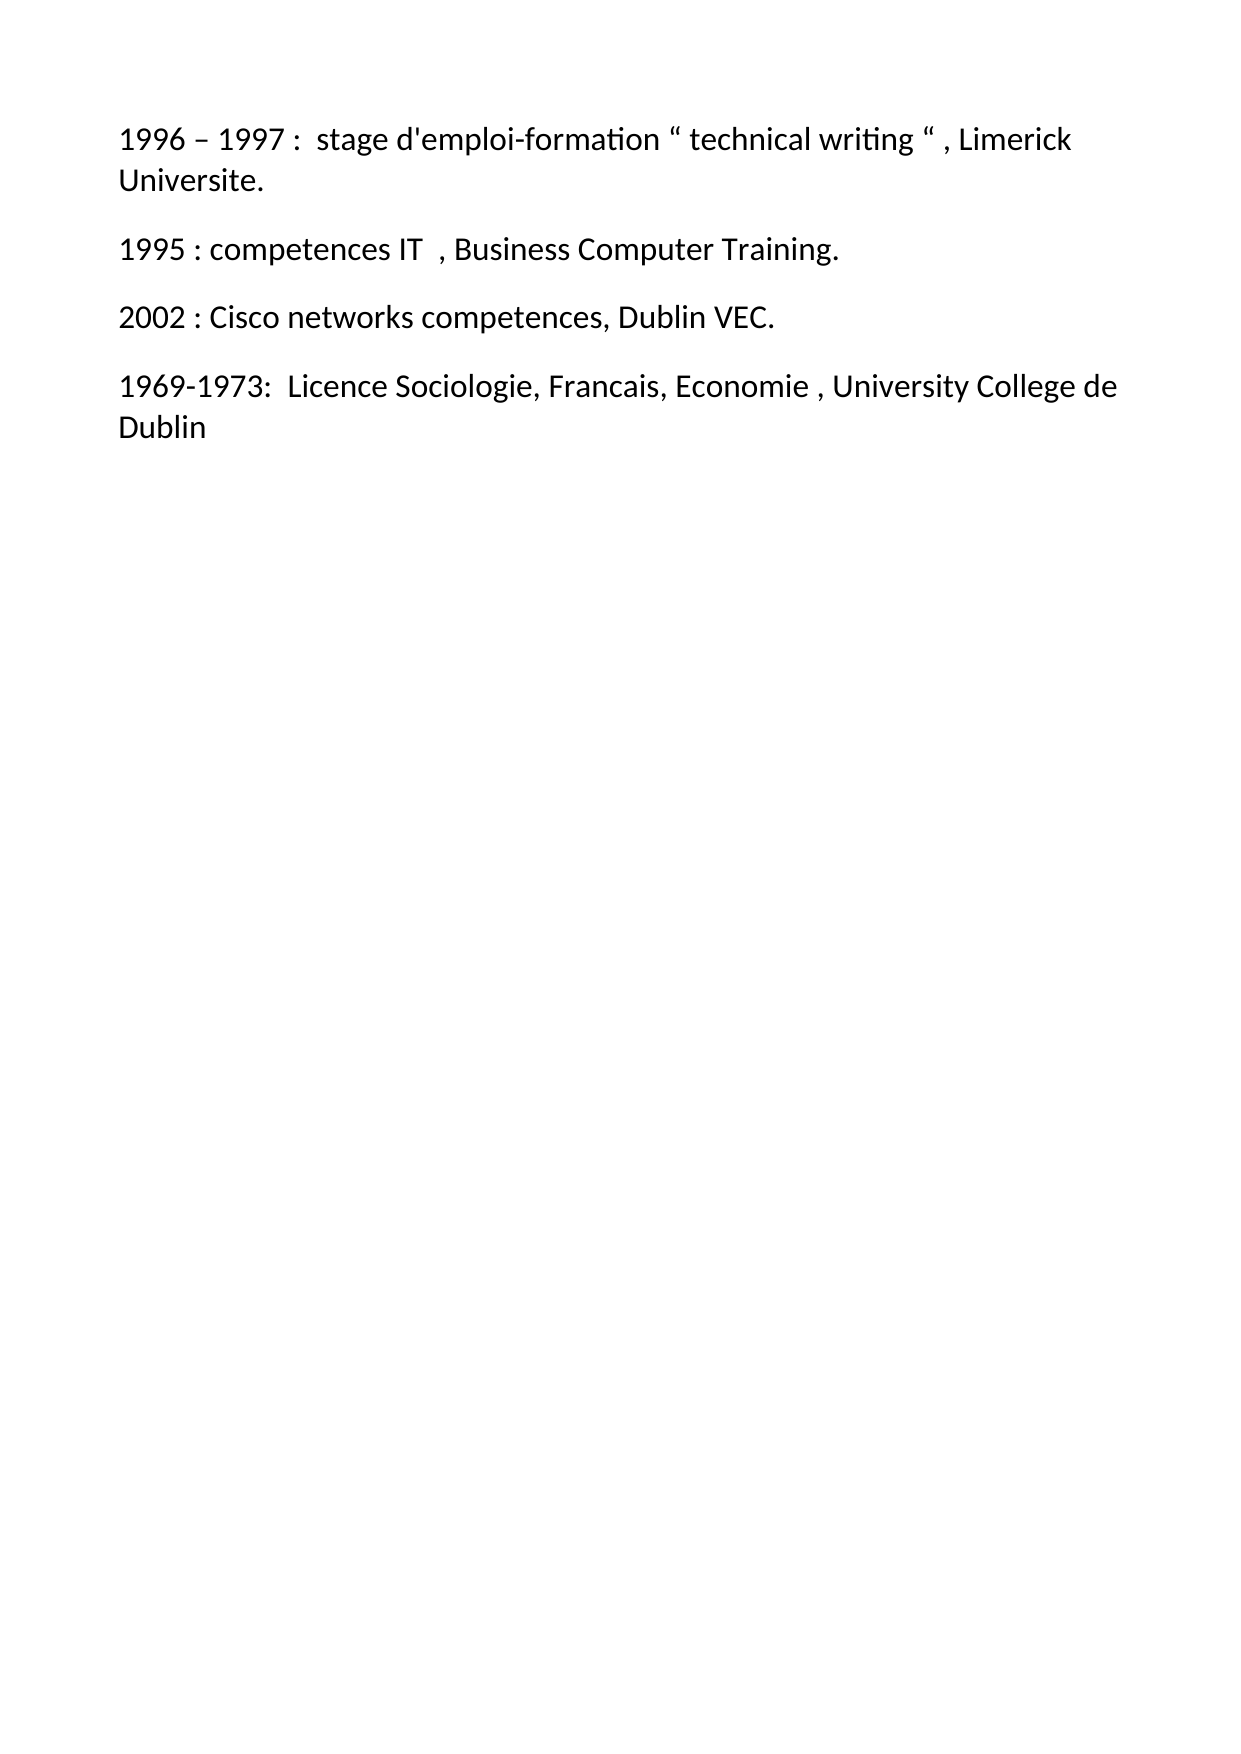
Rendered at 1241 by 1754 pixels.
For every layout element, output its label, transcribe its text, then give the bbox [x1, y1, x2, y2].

text 1969-1973: Licence Sociologie, Francais, Economie , University College de Dublin [118, 365, 1122, 447]
text 2002 : Cisco networks competences, Dublin VEC. [118, 296, 1122, 337]
text 1996 – 1997 : stage d'emploi-formation “ technical writing “ , Limerick Universite. [118, 118, 1122, 199]
text 1995 : competences IT , Business Computer Training. [118, 228, 1122, 268]
